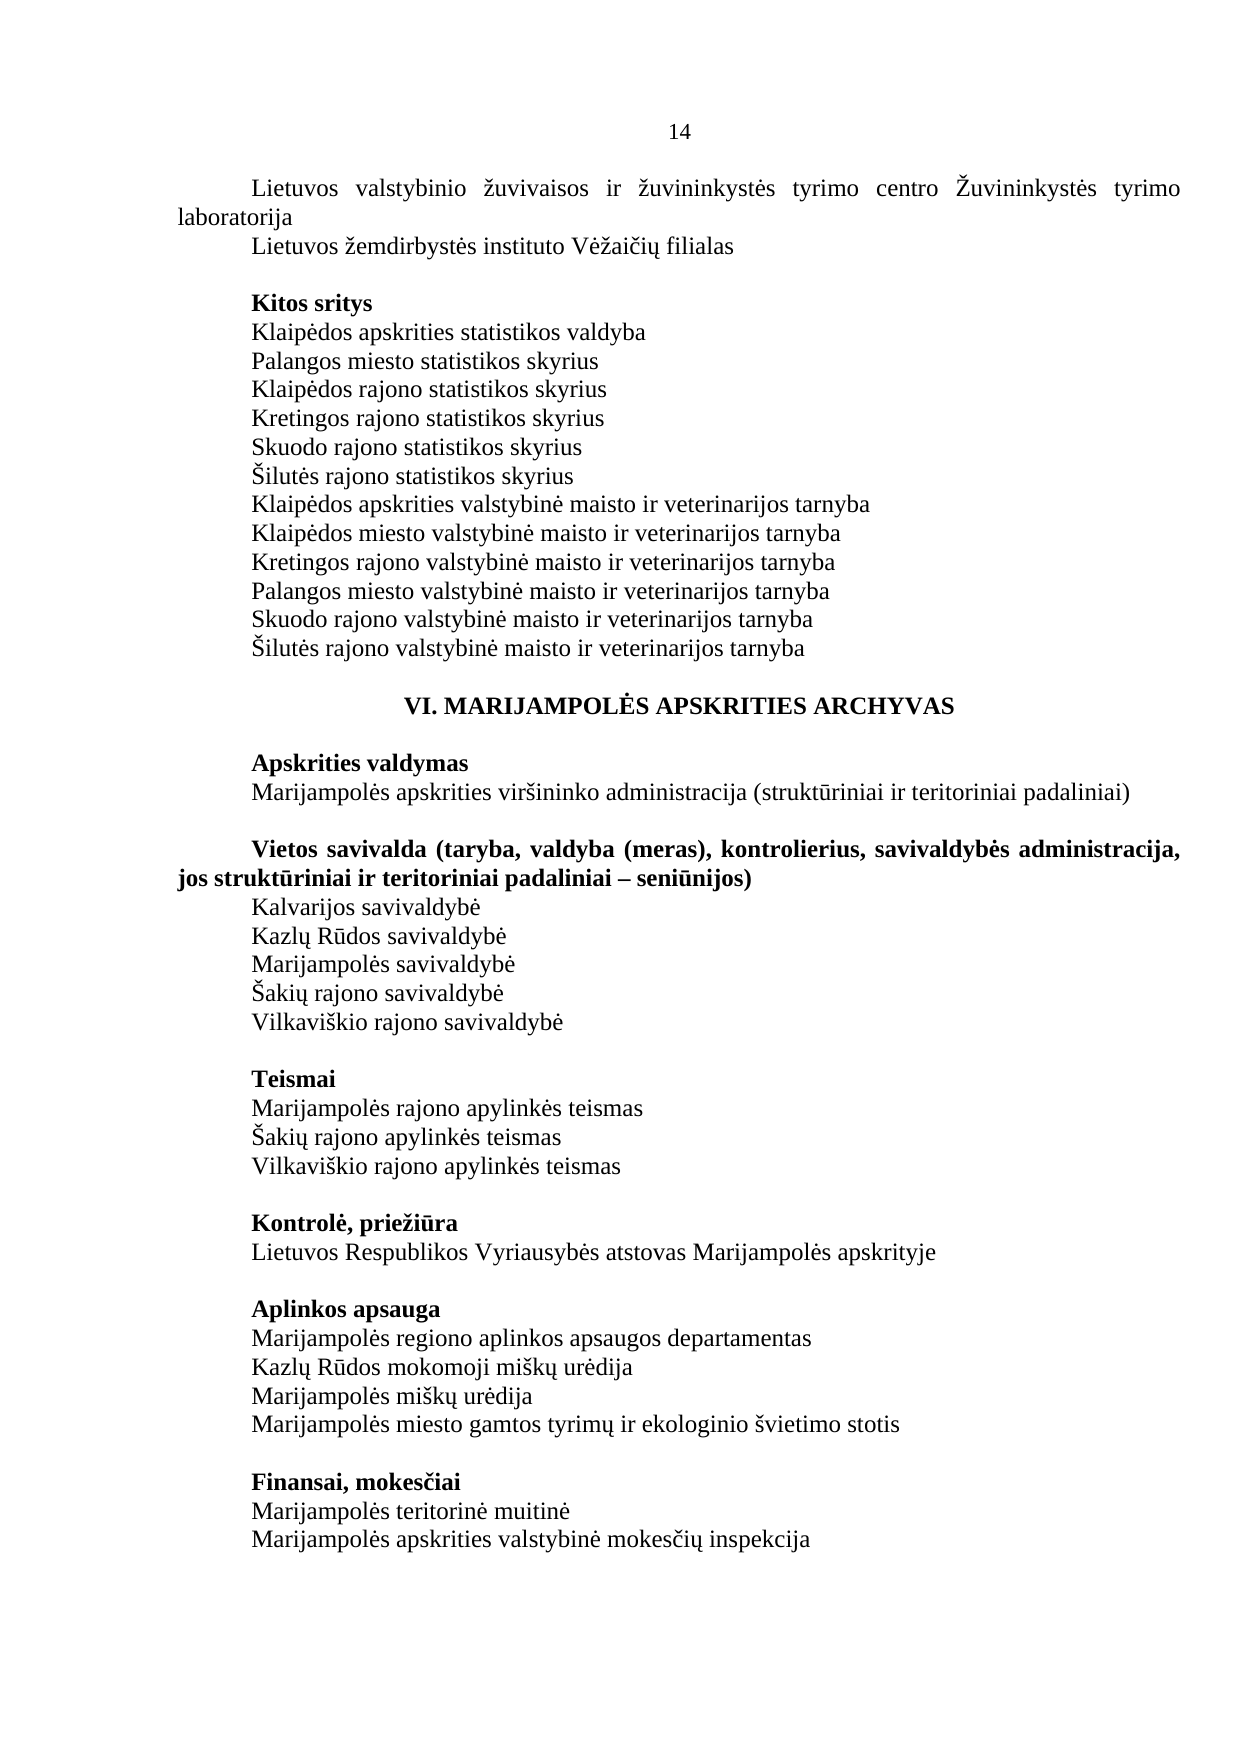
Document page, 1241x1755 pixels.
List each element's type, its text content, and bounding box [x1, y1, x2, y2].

text Klaipėdos miesto valstybinė maisto ir veterinarijos tarnyba [177, 518, 1181, 547]
text Marijampolės miškų urėdija [177, 1381, 1181, 1409]
text Šakių rajono savivaldybė [177, 978, 1181, 1007]
text Palangos miesto valstybinė maisto ir veterinarijos tarnyba [177, 576, 1181, 604]
text Marijampolės apskrities viršininko administracija (struktūriniai ir teritoriniai padaliniai) [177, 777, 1181, 806]
text Šakių rajono apylinkės teismas [177, 1122, 1181, 1151]
text Kazlų Rūdos savivaldybė [177, 921, 1181, 949]
text Šilutės rajono valstybinė maisto ir veterinarijos tarnyba [177, 633, 1181, 662]
text Marijampolės savivaldybė [177, 949, 1181, 978]
text Kretingos rajono valstybinė maisto ir veterinarijos tarnyba [177, 547, 1181, 576]
text Marijampolės regiono aplinkos apsaugos departamentas [177, 1323, 1181, 1352]
text Palangos miesto statistikos skyrius [177, 346, 1181, 374]
text Kontrolė, priežiūra [177, 1208, 1181, 1237]
text VI. MARIJAMPOLĖS APSKRITIES ARCHYVAS [177, 691, 1181, 719]
text Marijampolės rajono apylinkės teismas [177, 1093, 1181, 1122]
text Marijampolės miesto gamtos tyrimų ir ekologinio švietimo stotis [177, 1409, 1181, 1438]
text Kazlų Rūdos mokomoji miškų urėdija [177, 1352, 1181, 1381]
text Apskrities valdymas [177, 748, 1181, 777]
text Aplinkos apsauga [177, 1294, 1181, 1323]
text Kretingos rajono statistikos skyrius [177, 403, 1181, 432]
text Skuodo rajono statistikos skyrius [177, 432, 1181, 461]
text Finansai, mokesčiai [177, 1467, 1181, 1496]
text Marijampolės apskrities valstybinė mokesčių inspekcija [177, 1524, 1181, 1553]
text Skuodo rajono valstybinė maisto ir veterinarijos tarnyba [177, 604, 1181, 633]
text Kalvarijos savivaldybė [177, 892, 1181, 921]
text Klaipėdos apskrities statistikos valdyba [177, 317, 1181, 346]
text Šilutės rajono statistikos skyrius [177, 461, 1181, 489]
text Teismai [177, 1064, 1181, 1093]
text Vilkaviškio rajono savivaldybė [177, 1007, 1181, 1036]
text Lietuvos valstybinio žuvivaisos ir žuvininkystės tyrimo centro Žuvininkystės tyrimo laboratorija [177, 173, 1181, 231]
text Lietuvos Respublikos Vyriausybės atstovas Marijampolės apskrityje [177, 1237, 1181, 1266]
text Klaipėdos rajono statistikos skyrius [177, 374, 1181, 403]
text Kitos sritys [177, 288, 1181, 317]
text Marijampolės teritorinė muitinė [177, 1496, 1181, 1524]
text Klaipėdos apskrities valstybinė maisto ir veterinarijos tarnyba [177, 489, 1181, 518]
text Vietos savivalda (taryba, valdyba (meras), kontrolierius, savivaldybės administracija, jos struktūriniai ir teritoriniai padaliniai – seniūnijos) [177, 834, 1181, 892]
text Vilkaviškio rajono apylinkės teismas [177, 1151, 1181, 1179]
text Lietuvos žemdirbystės instituto Vėžaičių filialas [177, 231, 1181, 259]
